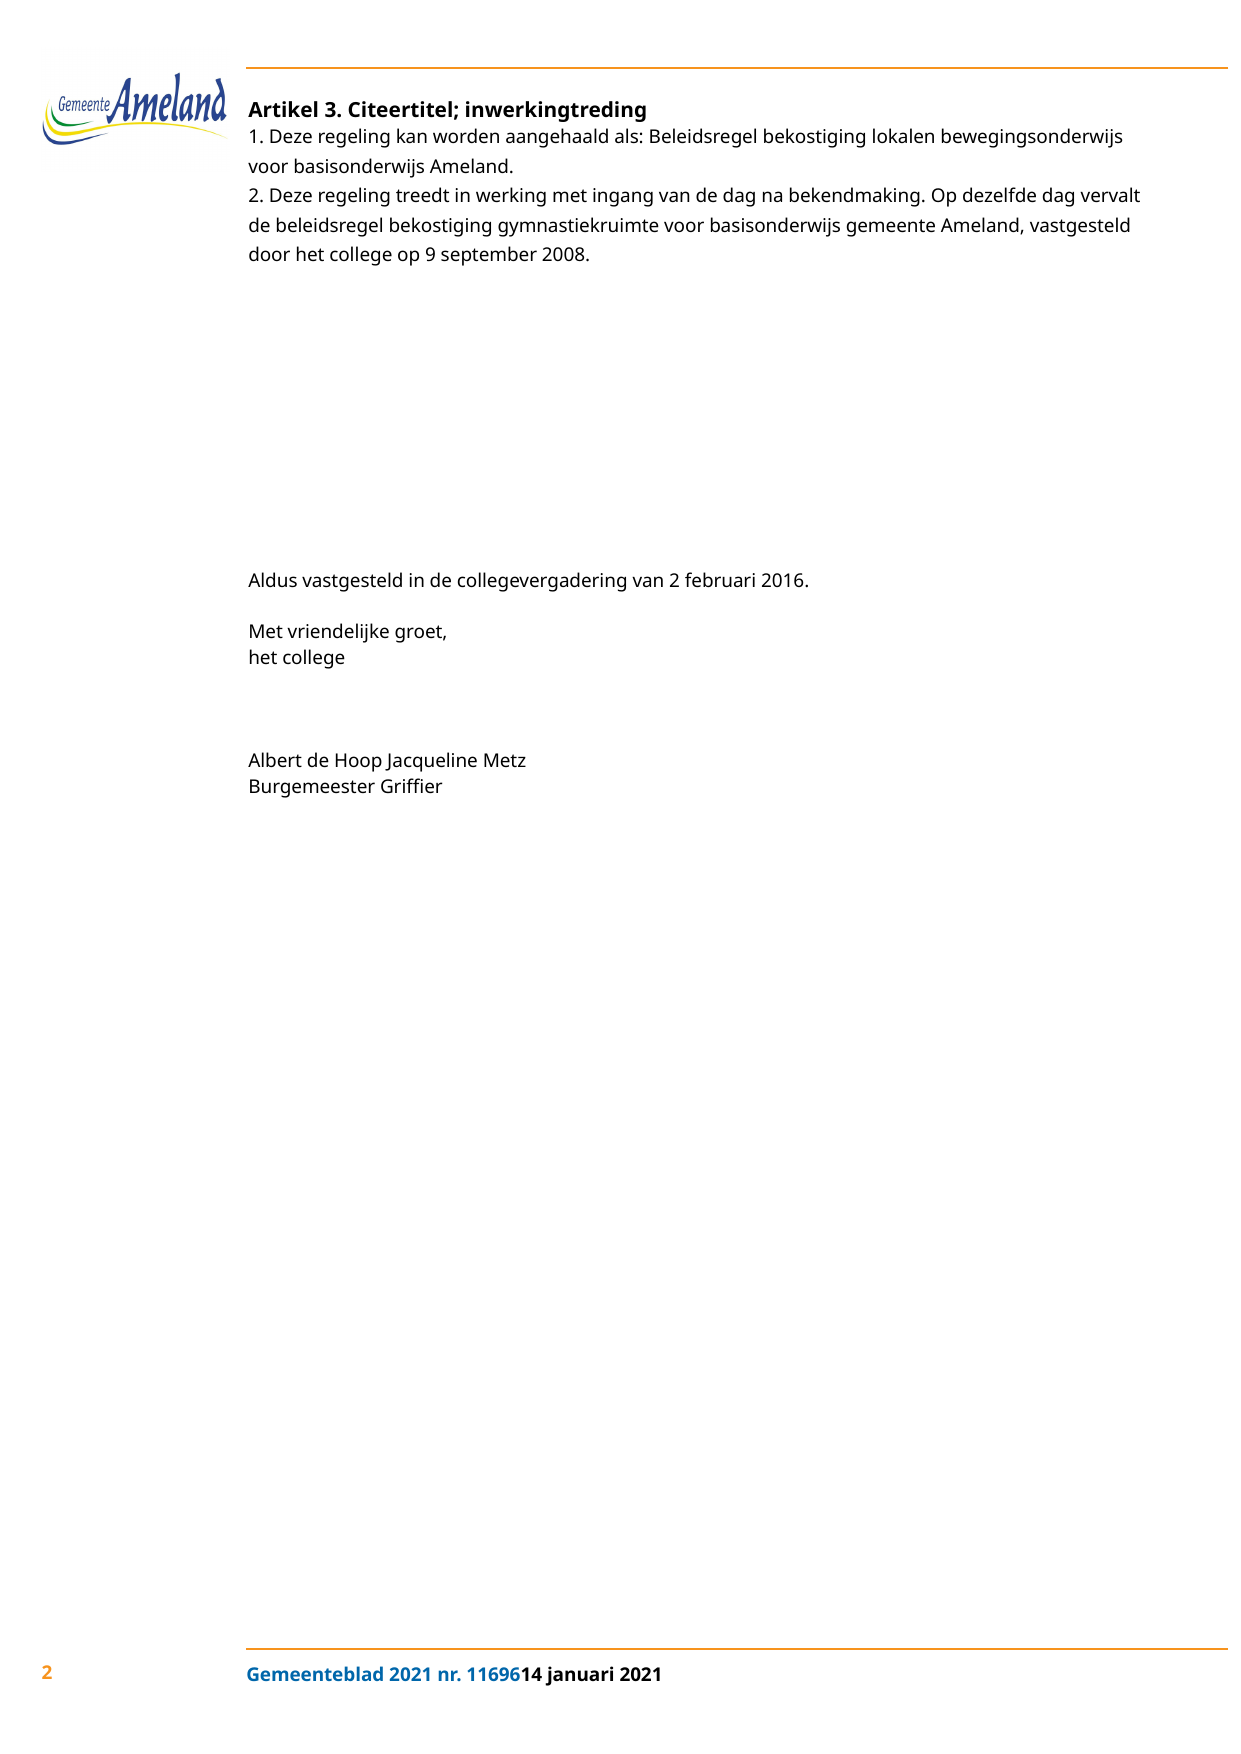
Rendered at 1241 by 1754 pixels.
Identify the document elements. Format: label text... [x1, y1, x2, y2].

text Aldus vastgesteld in de collegevergadering van 2 februari 2016. [248, 567, 1152, 593]
text Met vriendelijke groet, [248, 618, 1152, 644]
text 2. Deze regeling treedt in werking met ingang van de dag na bekendmaking. Op dezelfde dag vervalt de beleidsregel bekostiging gymnastiekruimte voor basisonderwijs gemeente Ameland, vastgesteld door het college op 9 september 2008. [248, 182, 1152, 267]
text Burgemeester Griffier [248, 773, 1152, 798]
text Albert de Hoop Jacqueline Metz [248, 747, 1152, 773]
text het college [248, 644, 1152, 670]
text Artikel 3. Citeertitel; inwerkingtreding [248, 95, 1152, 123]
picture [41, 47, 231, 172]
text 1. Deze regeling kan worden aangehaald als: Beleidsregel bekostiging lokalen bewegingsonderwijs voor basisonderwijs Ameland. [248, 123, 1152, 178]
